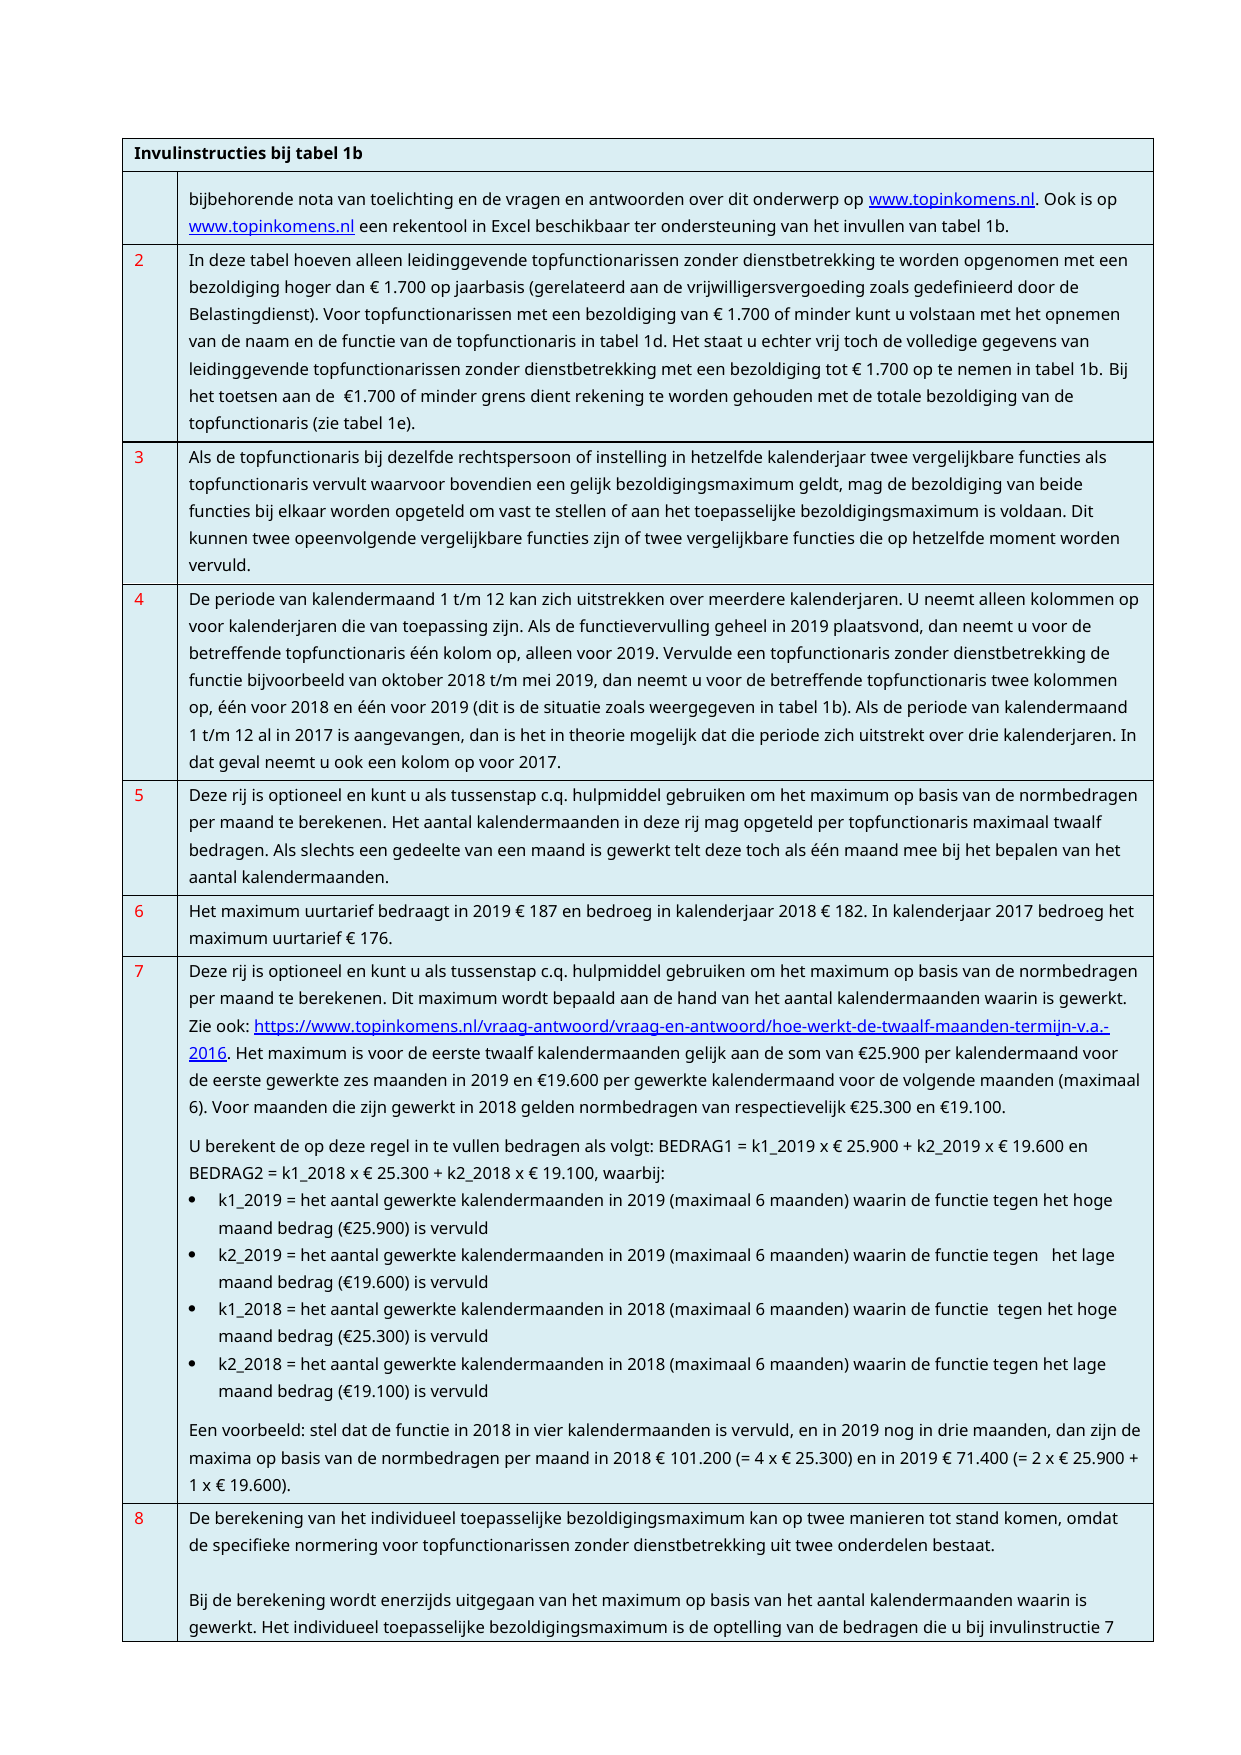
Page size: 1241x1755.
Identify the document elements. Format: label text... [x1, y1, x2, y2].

table_cell 7 [123, 957, 177, 1503]
table_cell bijbehorende nota van toelichting en de vragen en antwoorden over dit onderwerp op www.topinkomens.nl. Ook is op www.topinkomens.nl een rekentool in Excel beschikbaar ter ondersteuning van het invullen van tabel 1b. [178, 172, 1153, 244]
table_cell 6 [123, 896, 177, 956]
table_cell In deze tabel hoeven alleen leidinggevende topfunctionarissen zonder dienstbetrekking te worden opgenomen met een bezoldiging hoger dan € 1.700 op jaarbasis (gerelateerd aan de vrijwilligersvergoeding zoals gedefinieerd door de Belastingdienst). Voor topfunctionarissen met een bezoldiging van € 1.700 of minder kunt u volstaan met het opnemen van de naam en de functie van de topfunctionaris in tabel 1d. Het staat u echter vrij toch de volledige gegevens van leidinggevende topfunctionarissen zonder dienstbetrekking met een bezoldiging tot € 1.700 op te nemen in tabel 1b. Bij het toetsen aan de €1.700 of minder grens dient rekening te worden gehouden met de totale bezoldiging van de topfunctionaris (zie tabel 1e). [178, 245, 1153, 441]
table_cell Het maximum uurtarief bedraagt in 2019 € 187 en bedroeg in kalenderjaar 2018 € 182. In kalenderjaar 2017 bedroeg het maximum uurtarief € 176. [178, 896, 1153, 956]
table_cell Deze rij is optioneel en kunt u als tussenstap c.q. hulpmiddel gebruiken om het maximum op basis van de normbedragen per maand te berekenen. Het aantal kalendermaanden in deze rij mag opgeteld per topfunctionaris maximaal twaalf bedragen. Als slechts een gedeelte van een maand is gewerkt telt deze toch als één maand mee bij het bepalen van het aantal kalendermaanden. [178, 781, 1153, 895]
table_cell 2 [123, 245, 177, 441]
table_cell 5 [123, 781, 177, 895]
table_cell Deze rij is optioneel en kunt u als tussenstap c.q. hulpmiddel gebruiken om het maximum op basis van de normbedragen per maand te berekenen. Dit maximum wordt bepaald aan de hand van het aantal kalendermaanden waarin is gewerkt. Zie ook: https://www.topinkomens.nl/vraag-antwoord/vraag-en-antwoord/hoe-werkt-de-twaalf-maanden-termijn-v.a.-2016. Het maximum is voor de eerste twaalf kalendermaanden gelijk aan de som van €25.900 per kalendermaand voor de eerste gewerkte zes maanden in 2019 en €19.600 per gewerkte kalendermaand voor de volgende maanden (maximaal 6). Voor maanden die zijn gewerkt in 2018 gelden normbedragen van respectievelijk €25.300 en €19.100. U berekent de op deze regel in te vullen bedragen als volgt: BEDRAG1 = k1_2019 x € 25.900 + k2_2019 x € 19.600 en BEDRAG2 = k1_2018 x € 25.300 + k2_2018 x € 19.100, waarbij: k1_2019 = het aantal gewerkte kalendermaanden in 2019 (maximaal 6 maanden) waarin de functie tegen het hoge maand bedrag (€25.900) is vervuld k2_2019 = het aantal gewerkte kalendermaanden in 2019 (maximaal 6 maanden) waarin de functie tegen het lage maand bedrag (€19.600) is vervuld k1_2018 = het aantal gewerkte kalendermaanden in 2018 (maximaal 6 maanden) waarin de functie tegen het hoge maand bedrag (€25.300) is vervuld k2_2018 = het aantal gewerkte kalendermaanden in 2018 (maximaal 6 maanden) waarin de functie tegen het lage maand bedrag (€19.100) is vervuld Een voorbeeld: stel dat de functie in 2018 in vier kalendermaanden is vervuld, en in 2019 nog in drie maanden, dan zijn de maxima op basis van de normbedragen per maand in 2018 € 101.200 (= 4 x € 25.300) en in 2019 € 71.400 (= 2 x € 25.900 + 1 x € 19.600). [178, 957, 1153, 1503]
table_cell 8 [123, 1504, 177, 1641]
table_header Invulinstructies bij tabel 1b [123, 139, 1153, 171]
table_cell De periode van kalendermaand 1 t/m 12 kan zich uitstrekken over meerdere kalenderjaren. U neemt alleen kolommen op voor kalenderjaren die van toepassing zijn. Als de functievervulling geheel in 2019 plaatsvond, dan neemt u voor de betreffende topfunctionaris één kolom op, alleen voor 2019. Vervulde een topfunctionaris zonder dienstbetrekking de functie bijvoorbeeld van oktober 2018 t/m mei 2019, dan neemt u voor de betreffende topfunctionaris twee kolommen op, één voor 2018 en één voor 2019 (dit is de situatie zoals weergegeven in tabel 1b). Als de periode van kalendermaand 1 t/m 12 al in 2017 is aangevangen, dan is het in theorie mogelijk dat die periode zich uitstrekt over drie kalenderjaren. In dat geval neemt u ook een kolom op voor 2017. [178, 585, 1153, 780]
table_cell 4 [123, 585, 177, 780]
table_cell 3 [123, 443, 177, 583]
table_cell [123, 172, 177, 244]
table_cell Als de topfunctionaris bij dezelfde rechtspersoon of instelling in hetzelfde kalenderjaar twee vergelijkbare functies als topfunctionaris vervult waarvoor bovendien een gelijk bezoldigingsmaximum geldt, mag de bezoldiging van beide functies bij elkaar worden opgeteld om vast te stellen of aan het toepasselijke bezoldigingsmaximum is voldaan. Dit kunnen twee opeenvolgende vergelijkbare functies zijn of twee vergelijkbare functies die op hetzelfde moment worden vervuld. [178, 443, 1153, 583]
table_cell De berekening van het individueel toepasselijke bezoldigingsmaximum kan op twee manieren tot stand komen, omdat de specifieke normering voor topfunctionarissen zonder dienstbetrekking uit twee onderdelen bestaat. Bij de berekening wordt enerzijds uitgegaan van het maximum op basis van het aantal kalendermaanden waarin is gewerkt. Het individueel toepasselijke bezoldigingsmaximum is de optelling van de bedragen die u bij invulinstructie 7 [178, 1504, 1153, 1641]
